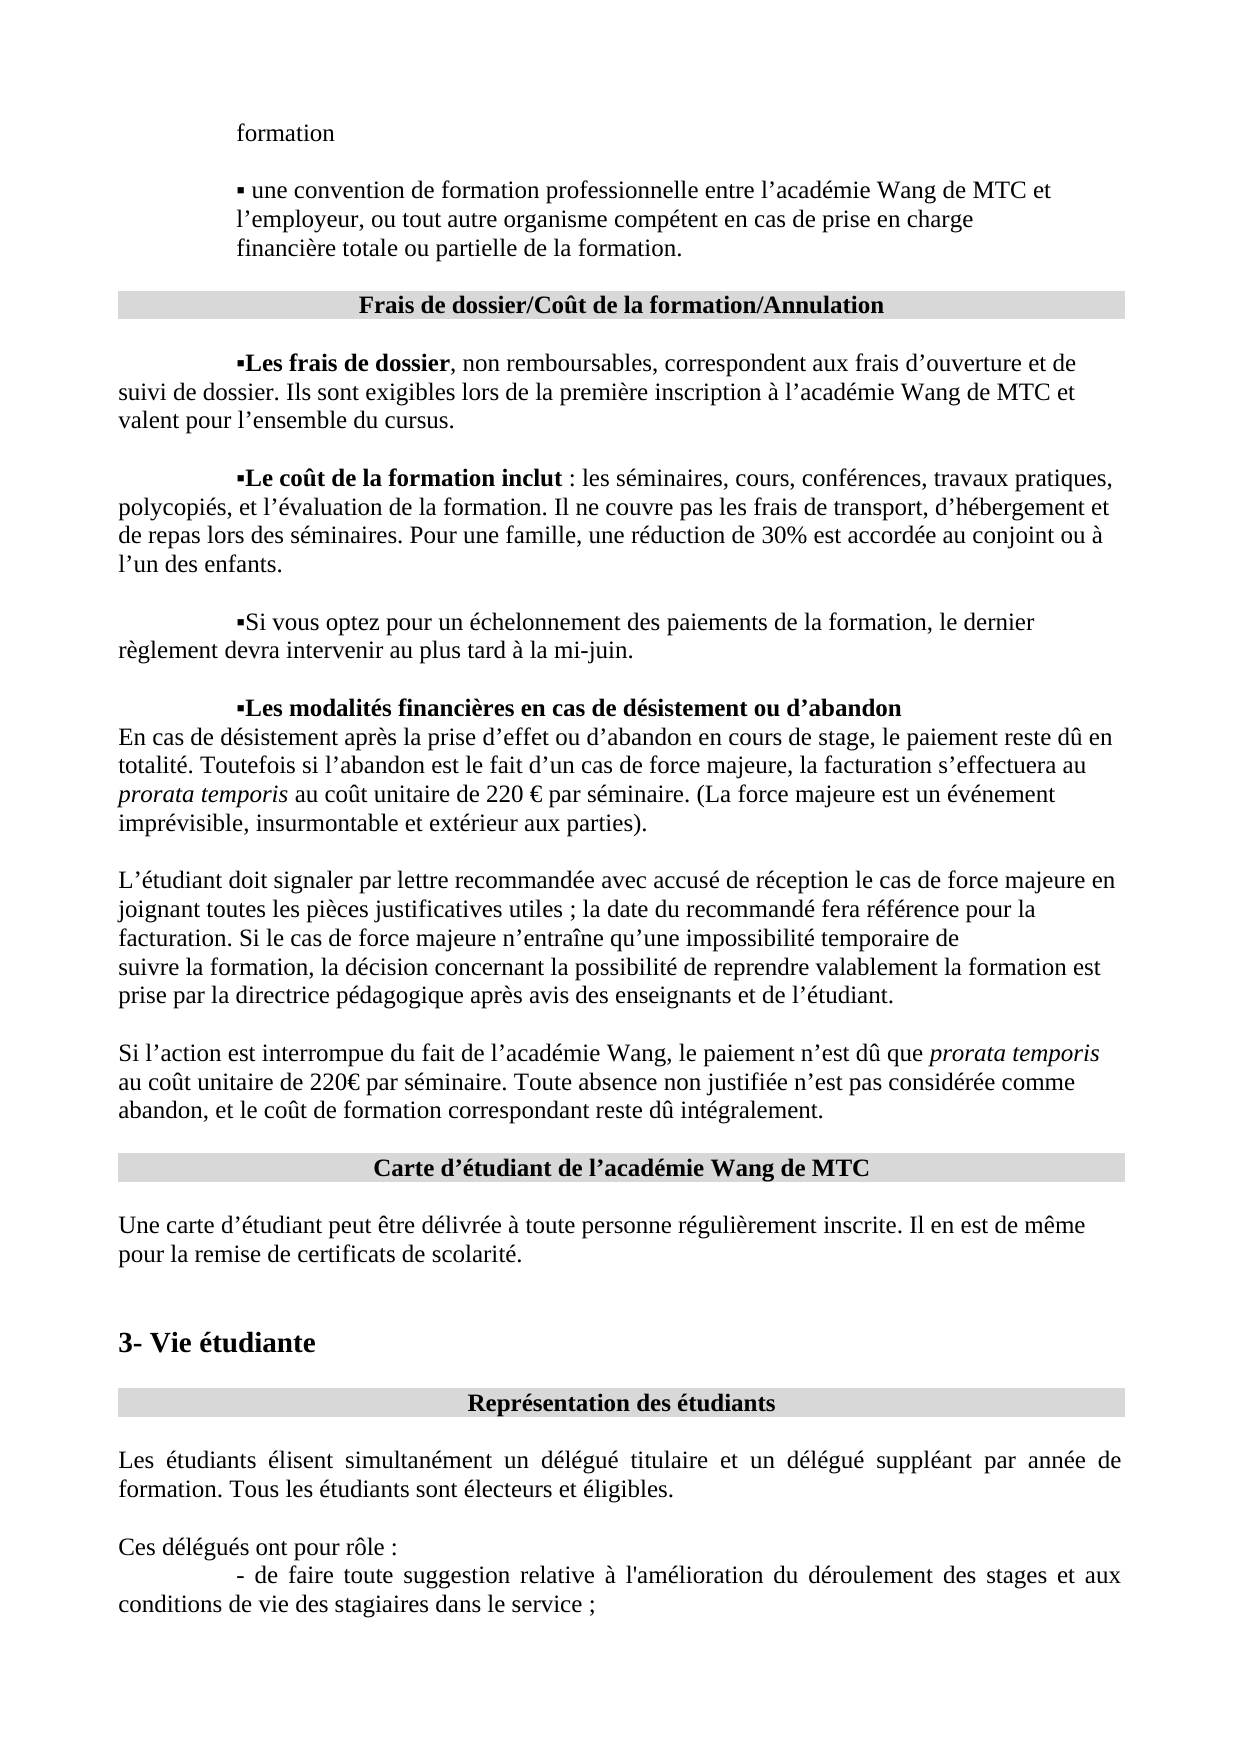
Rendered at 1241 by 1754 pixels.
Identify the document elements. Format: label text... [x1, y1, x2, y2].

text ▪Les modalités financières en cas de désistement ou d’abandon [118, 693, 1122, 722]
text Une carte d’étudiant peut être délivrée à toute personne régulièrement inscrite. Il en est de même pour la remise de certificats de scolarité. [118, 1211, 1122, 1268]
text 3- Vie étudiante [118, 1326, 1122, 1359]
text En cas de désistement après la prise d’effet ou d’abandon en cours de stage, le paiement reste dû en totalité. Toutefois si l’abandon est le fait d’un cas de force majeure, la facturation s’effectuera au prorata temporis au coût unitaire de 220 € par séminaire. (La force majeure est un événement imprévisible, insurmontable et extérieur aux parties). [118, 722, 1122, 837]
text L’étudiant doit signaler par lettre recommandée avec accusé de réception le cas de force majeure en joignant toutes les pièces justificatives utiles ; la date du recommandé fera référence pour la facturation. Si le cas de force majeure n’entraîne qu’une impossibilité temporaire de [118, 866, 1122, 952]
text ▪Les frais de dossier, non remboursables, correspondent aux frais d’ouverture et de suivi de dossier. Ils sont exigibles lors de la première inscription à l’académie Wang de MTC et valent pour l’ensemble du cursus. [118, 348, 1122, 434]
text Si l’action est interrompue du fait de l’académie Wang, le paiement n’est dû que prorata temporis au coût unitaire de 220€ par séminaire. Toute absence non justifiée n’est pas considérée comme abandon, et le coût de formation correspondant reste dû intégralement. [118, 1038, 1122, 1124]
text Ces délégués ont pour rôle : [118, 1532, 1122, 1560]
text Représentation des étudiants [118, 1388, 1125, 1417]
text Les étudiants élisent simultanément un délégué titulaire et un délégué suppléant par année de formation. Tous les étudiants sont électeurs et éligibles. [118, 1445, 1122, 1503]
text ▪Si vous optez pour un échelonnement des paiements de la formation, le dernier règlement devra intervenir au plus tard à la mi-juin. [118, 607, 1122, 664]
text - de faire toute suggestion relative à l'amélioration du déroulement des stages et aux conditions de vie des stagiaires dans le service ; [118, 1560, 1122, 1618]
text suivre la formation, la décision concernant la possibilité de reprendre valablement la formation est prise par la directrice pédagogique après avis des enseignants et de l’étudiant. [118, 952, 1122, 1009]
text Carte d’étudiant de l’académie Wang de MTC [118, 1153, 1125, 1182]
text ▪Le coût de la formation inclut : les séminaires, cours, conférences, travaux pratiques, polycopiés, et l’évaluation de la formation. Il ne couvre pas les frais de transport, d’hébergement et de repas lors des séminaires. Pour une famille, une réduction de 30% est accordée au conjoint ou à l’un des enfants. [118, 463, 1122, 578]
text formation [118, 118, 1122, 147]
text ▪ une convention de formation professionnelle entre l’académie Wang de MTC et l’employeur, ou tout autre organisme compétent en cas de prise en charge financière totale ou partielle de la formation. [118, 176, 1122, 262]
text Frais de dossier/Coût de la formation/Annulation [118, 291, 1125, 319]
